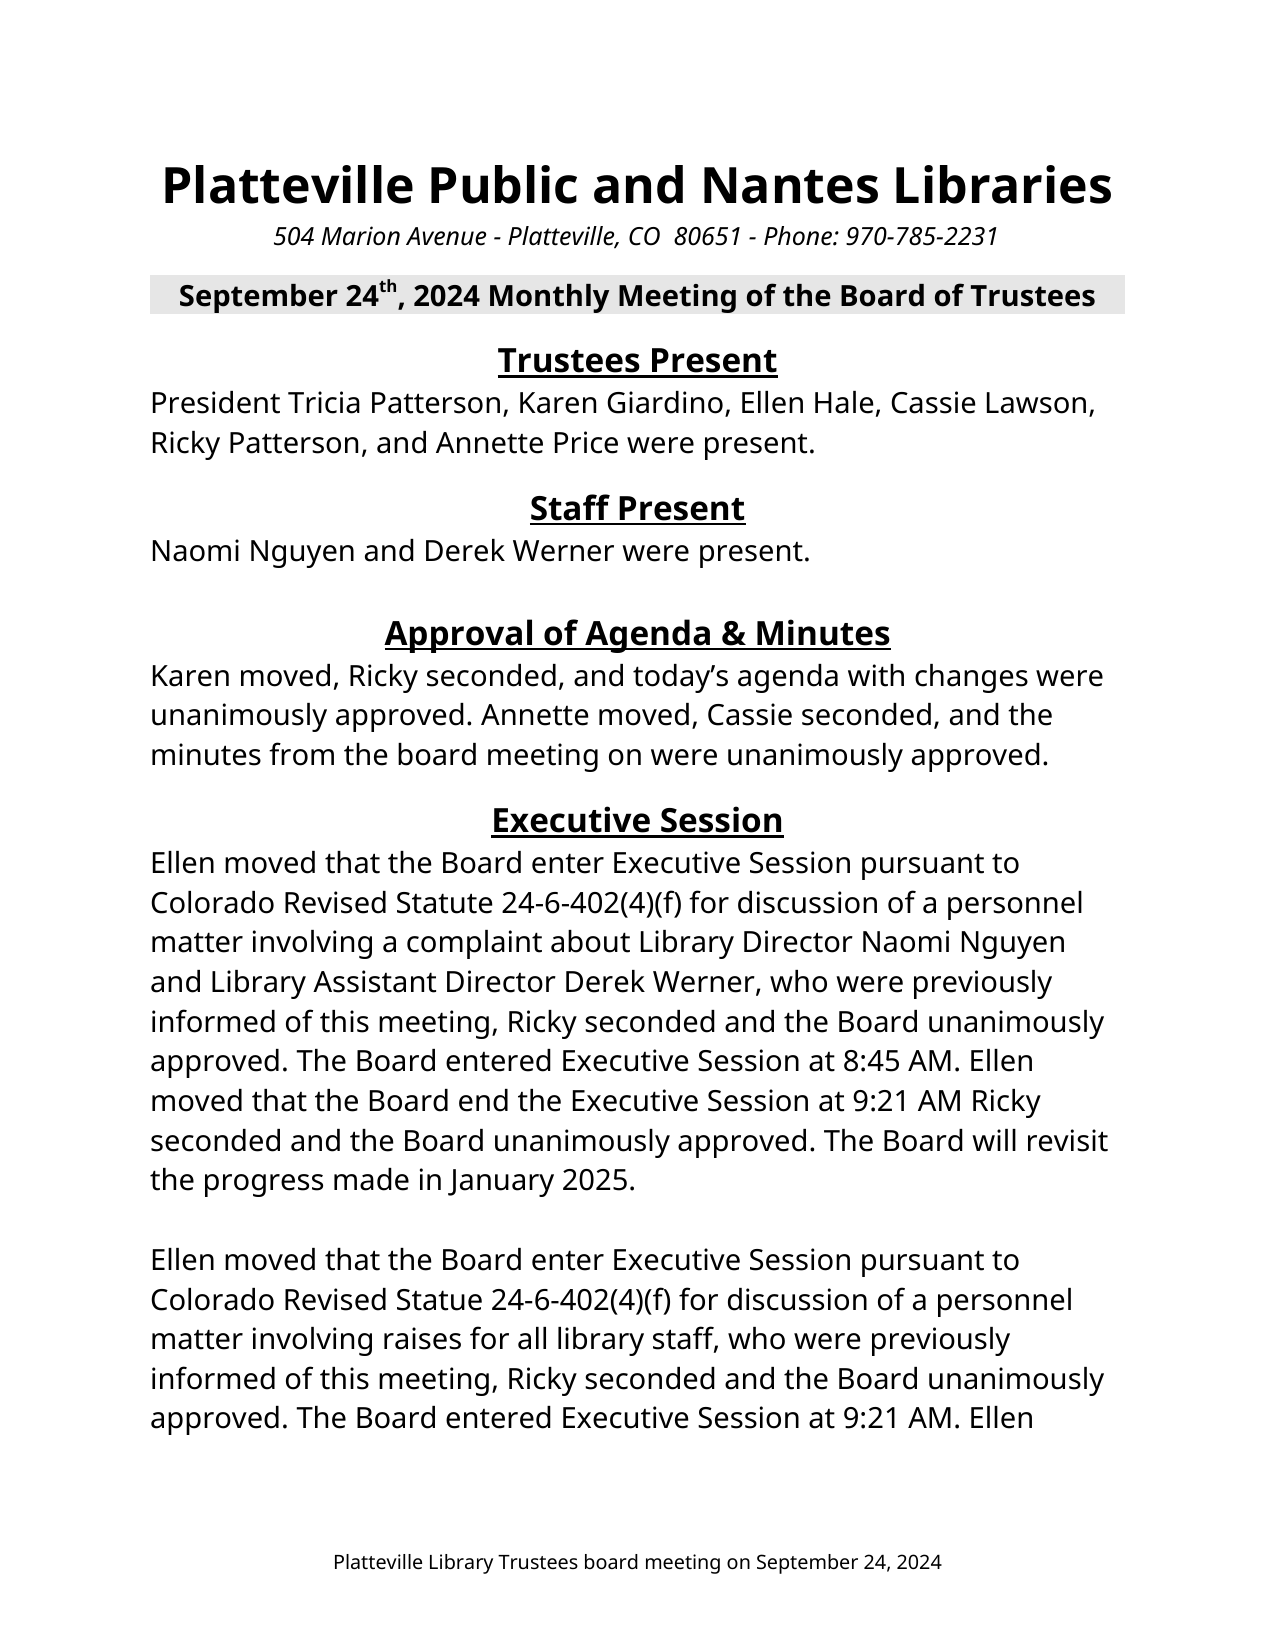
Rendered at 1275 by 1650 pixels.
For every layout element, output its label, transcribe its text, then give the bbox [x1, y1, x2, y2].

text President Tricia Patterson, Karen Giardino, Ellen Hale, Cassie Lawson, Ricky Patterson, and Annette Price were present. [150, 383, 1125, 462]
title Platteville Public and Nantes Libraries [150, 150, 1125, 218]
text Karen moved, Ricky seconded, and today’s agenda with changes were unanimously approved. Annette moved, Cassie seconded, and the minutes from the board meeting on were unanimously approved. [150, 655, 1125, 774]
text Trustees Present [150, 337, 1125, 383]
text Approval of Agenda & Minutes [150, 609, 1125, 655]
text Executive Session [150, 797, 1125, 842]
text Naomi Nguyen and Derek Werner were present. [150, 530, 1125, 570]
text Ellen moved that the Board enter Executive Session pursuant to Colorado Revised Statue 24-6-402(4)(f) for discussion of a personnel matter involving raises for all library staff, who were previously informed of this meeting, Ricky seconded and the Board unanimously approved. The Board entered Executive Session at 9:21 AM. Ellen [150, 1239, 1125, 1437]
text Ellen moved that the Board enter Executive Session pursuant to Colorado Revised Statute 24-6-402(4)(f) for discussion of a personnel matter involving a complaint about Library Director Naomi Nguyen and Library Assistant Director Derek Werner, who were previously informed of this meeting, Ricky seconded and the Board unanimously approved. The Board entered Executive Session at 8:45 AM. Ellen moved that the Board end the Executive Session at 9:21 AM Ricky seconded and the Board unanimously approved. The Board will revisit the progress made in January 2025. [150, 842, 1125, 1199]
text 504 Marion Avenue - Platteville, CO 80651 - Phone: 970-785-2231 [150, 218, 1125, 252]
text Staff Present [150, 485, 1125, 530]
text September 24th, 2024 Monthly Meeting of the Board of Trustees [150, 275, 1125, 314]
